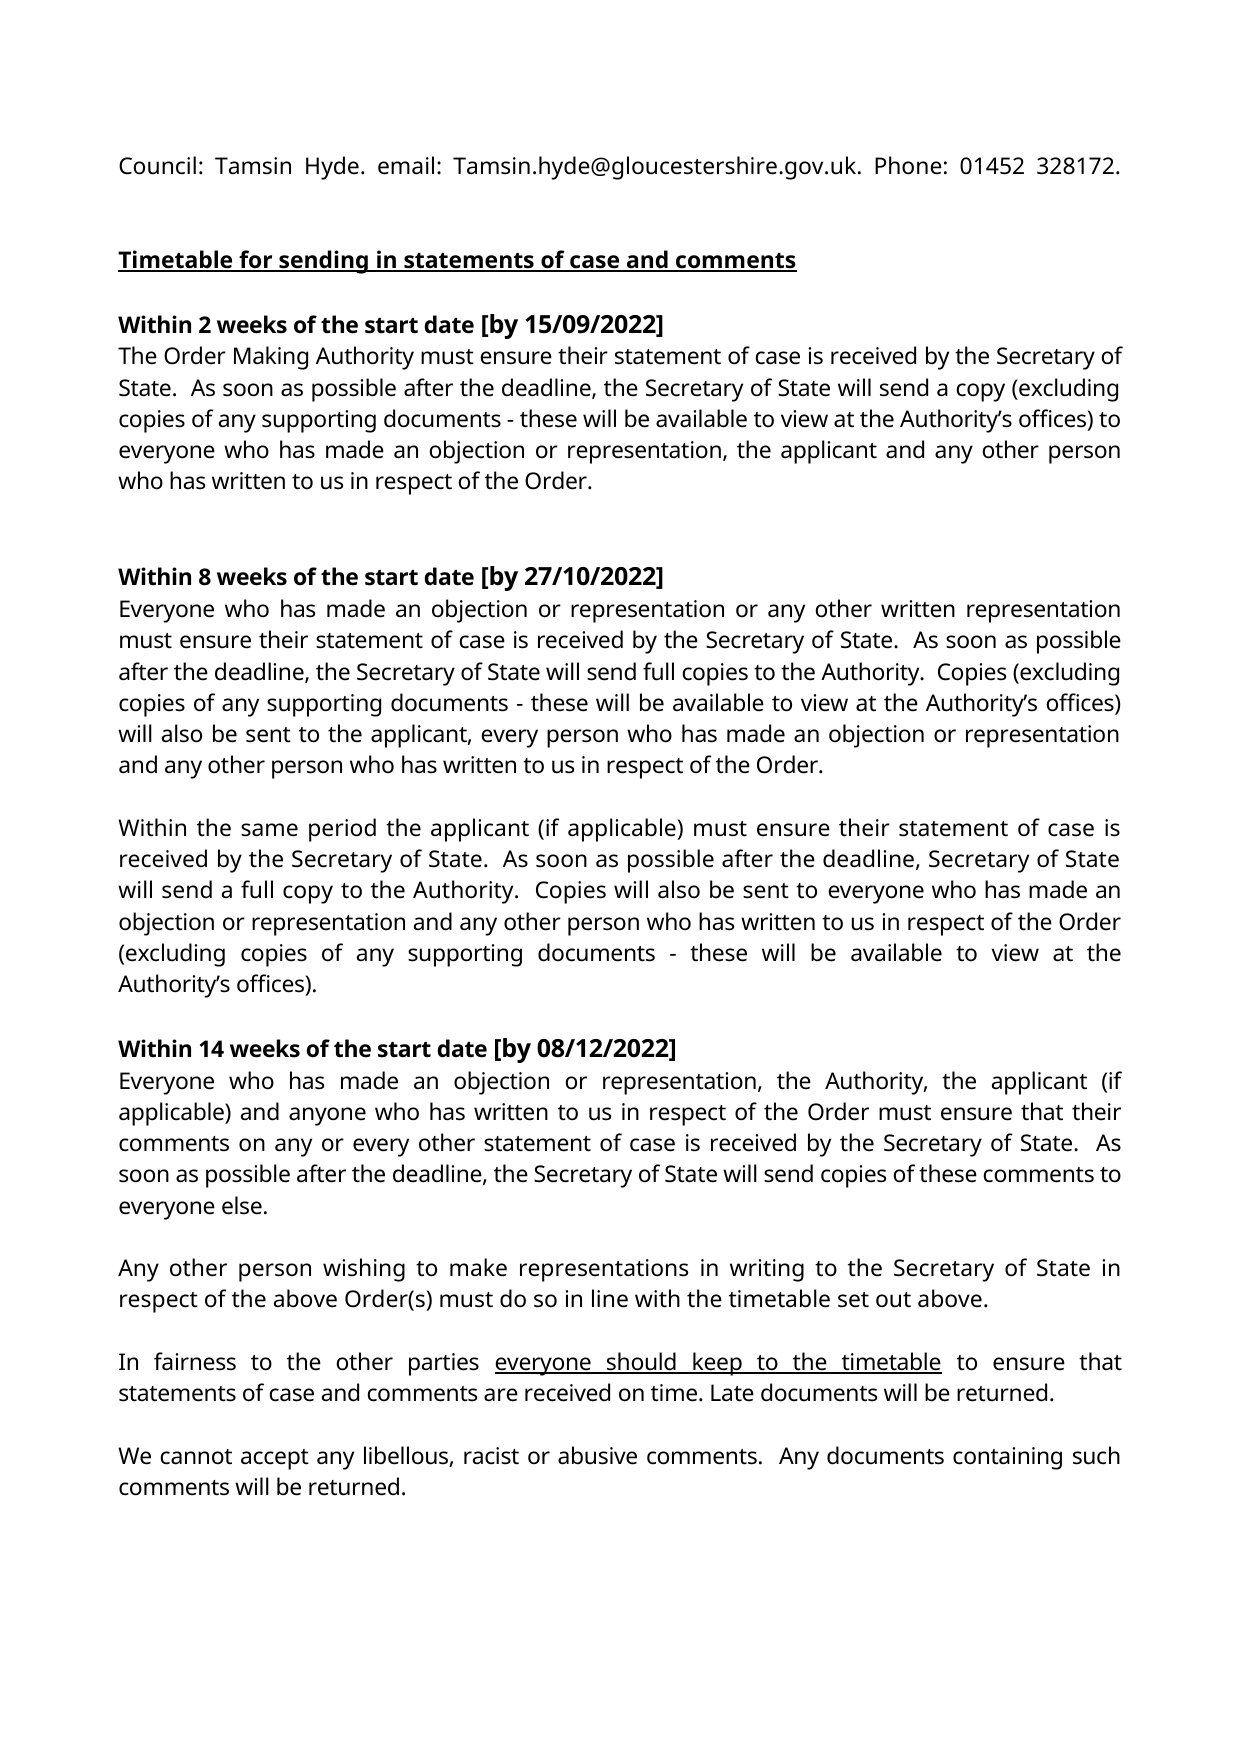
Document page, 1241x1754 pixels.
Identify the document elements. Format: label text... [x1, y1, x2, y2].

text Within 8 weeks of the start date [by 27/10/2022] [118, 559, 1122, 593]
text In fairness to the other parties everyone should keep to the timetable to ensure that statements of case and comments are received on time. Late documents will be returned. [118, 1346, 1122, 1408]
text Everyone who has made an objection or representation, the Authority, the applicant (if applicable) and anyone who has written to us in respect of the Order must ensure that their comments on any or every other statement of case is received by the Secretary of State. As soon as possible after the deadline, the Secretary of State will send copies of these comments to everyone else. [118, 1065, 1122, 1221]
text Within 2 weeks of the start date [by 15/09/2022] [118, 306, 1122, 340]
text Council: Tamsin Hyde. email: Tamsin.hyde@gloucestershire.gov.uk. Phone: 01452 328172. [118, 150, 1122, 212]
text Timetable for sending in statements of case and comments [118, 244, 1122, 275]
text Within 14 weeks of the start date [by 08/12/2022] [118, 1031, 1122, 1065]
text The Order Making Authority must ensure their statement of case is received by the Secretary of State. As soon as possible after the deadline, the Secretary of State will send a copy (excluding copies of any supporting documents - these will be available to view at the Authority’s offices) to everyone who has made an objection or representation, the applicant and any other person who has written to us in respect of the Order. [118, 340, 1122, 497]
text We cannot accept any libellous, racist or abusive comments. Any documents containing such comments will be returned. [118, 1440, 1122, 1502]
text Any other person wishing to make representations in writing to the Secretary of State in respect of the above Order(s) must do so in line with the timetable set out above. [118, 1252, 1122, 1315]
text Within the same period the applicant (if applicable) must ensure their statement of case is received by the Secretary of State. As soon as possible after the deadline, Secretary of State will send a full copy to the Authority. Copies will also be sent to everyone who has made an objection or representation and any other person who has written to us in respect of the Order (excluding copies of any supporting documents - these will be available to view at the Authority’s offices). [118, 812, 1122, 999]
text Everyone who has made an objection or representation or any other written representation must ensure their statement of case is received by the Secretary of State. As soon as possible after the deadline, the Secretary of State will send full copies to the Authority. Copies (excluding copies of any supporting documents - these will be available to view at the Authority’s offices) will also be sent to the applicant, every person who has made an objection or representation and any other person who has written to us in respect of the Order. [118, 593, 1122, 781]
